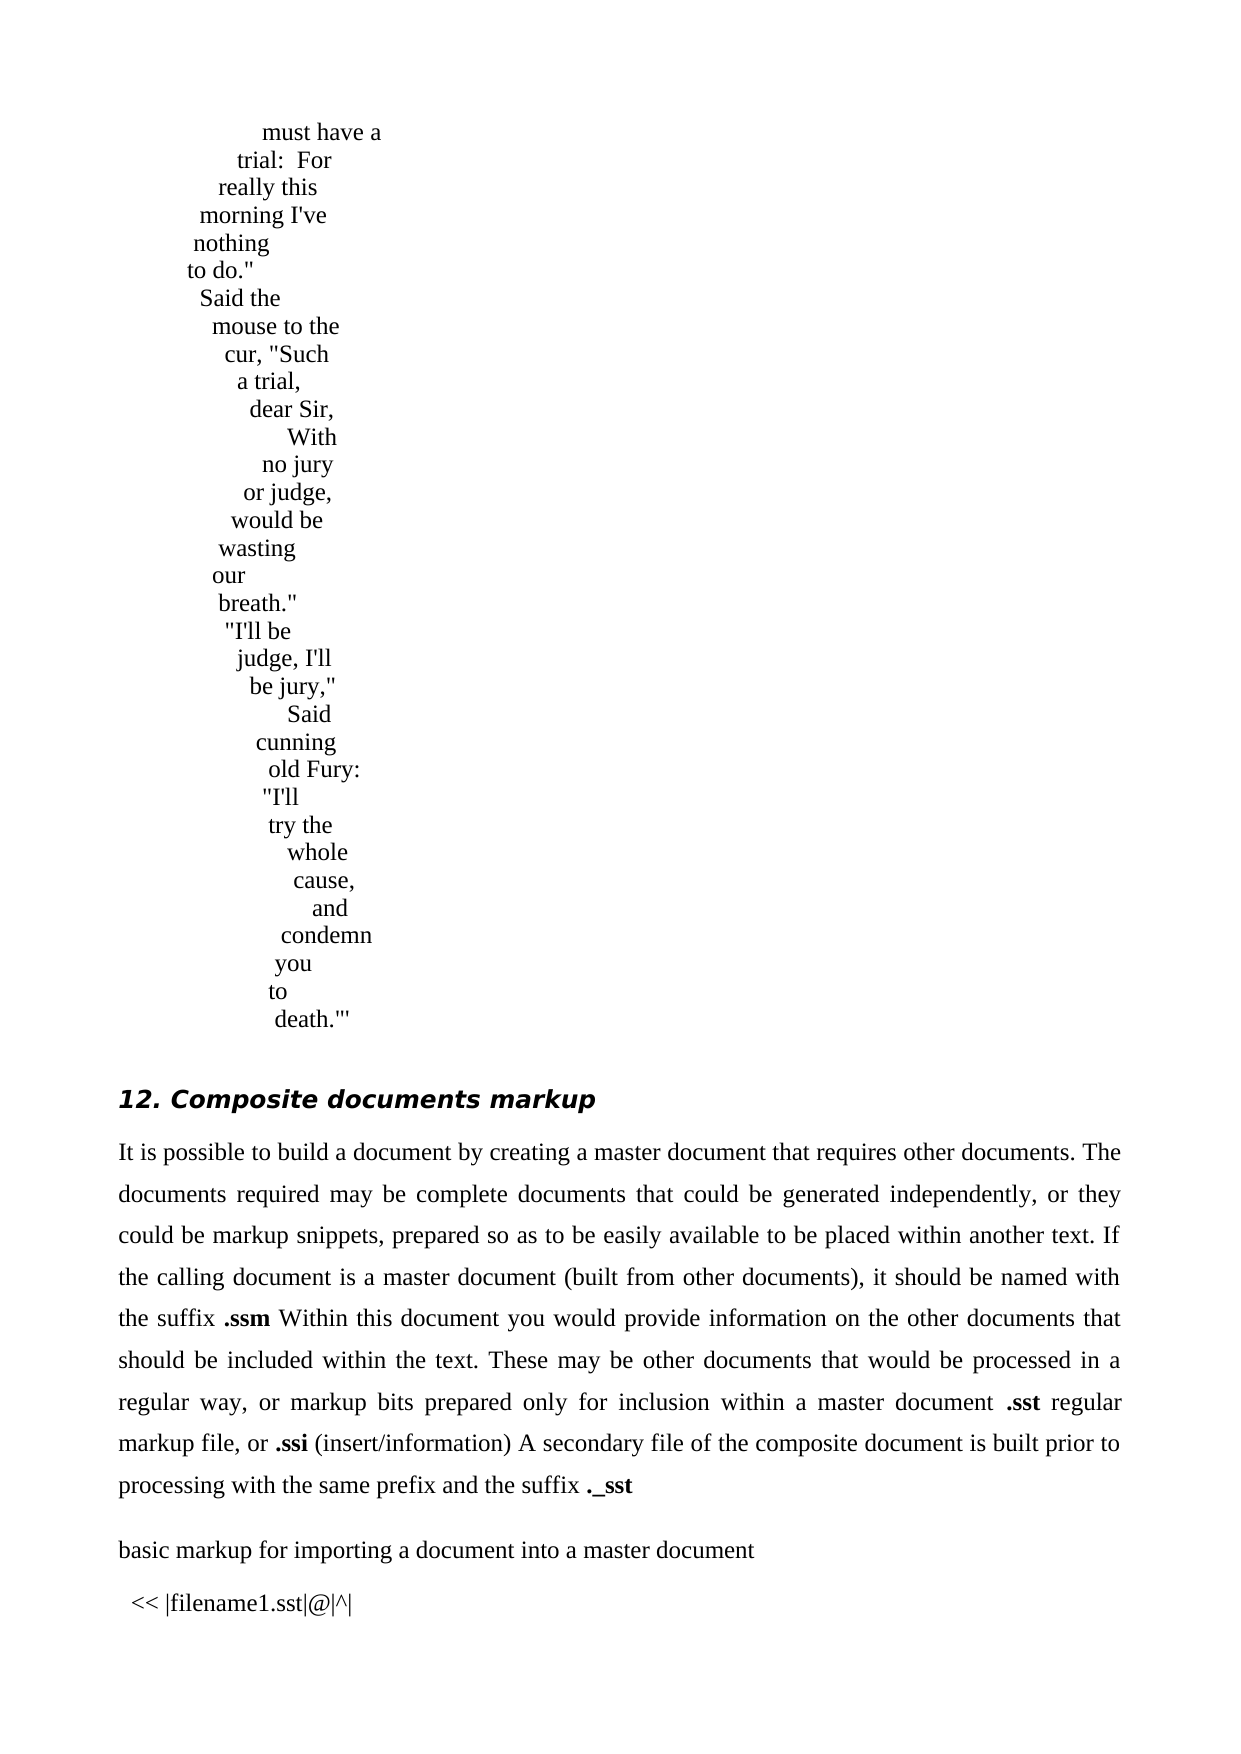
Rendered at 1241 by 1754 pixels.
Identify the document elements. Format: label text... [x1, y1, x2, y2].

text cunning [118, 728, 1122, 755]
text whole [118, 838, 1122, 866]
text must have a [118, 118, 1122, 146]
text cause, [118, 866, 1122, 894]
text wasting [118, 534, 1122, 561]
text condemn [118, 922, 1122, 949]
text to [118, 977, 1122, 1005]
text judge, I'll [118, 644, 1122, 672]
text dear Sir, [118, 395, 1122, 423]
text death."' [118, 1005, 1122, 1032]
text or judge, [118, 478, 1122, 506]
text With [118, 423, 1122, 451]
text be jury," [118, 672, 1122, 700]
text cur, "Such [118, 340, 1122, 367]
subtitle 12. Composite documents markup [118, 1085, 1122, 1114]
text << |filename1.sst|@|^| [118, 1589, 1122, 1617]
text a trial, [118, 367, 1122, 395]
text breath." [118, 589, 1122, 617]
text and [118, 894, 1122, 922]
text morning I've [118, 201, 1122, 229]
text basic markup for importing a document into a master document [118, 1536, 1122, 1564]
text to do." [118, 257, 1122, 284]
text would be [118, 506, 1122, 534]
text Said the [118, 284, 1122, 312]
text old Fury: [118, 755, 1122, 783]
text you [118, 949, 1122, 977]
text really this [118, 173, 1122, 201]
text nothing [118, 229, 1122, 257]
text our [118, 561, 1122, 589]
text It is possible to build a document by creating a master document that requires other documents. The documents required may be complete documents that could be generated independently, or they could be markup snippets, prepared so as to be easily available to be placed within another text. If the calling document is a master document (built from other documents), it should be named with the suffix .ssm Within this document you would provide information on the other documents that should be included within the text. These may be other documents that would be processed in a regular way, or markup bits prepared only for inclusion within a master document .sst regular markup file, or .ssi (insert/information) A secondary file of the composite document is built prior to processing with the same prefix and the suffix ._sst [118, 1138, 1122, 1498]
text "I'll [118, 783, 1122, 811]
text "I'll be [118, 617, 1122, 644]
text try the [118, 811, 1122, 838]
text Said [118, 700, 1122, 728]
text mouse to the [118, 312, 1122, 340]
text no jury [118, 451, 1122, 478]
text trial: For [118, 146, 1122, 173]
